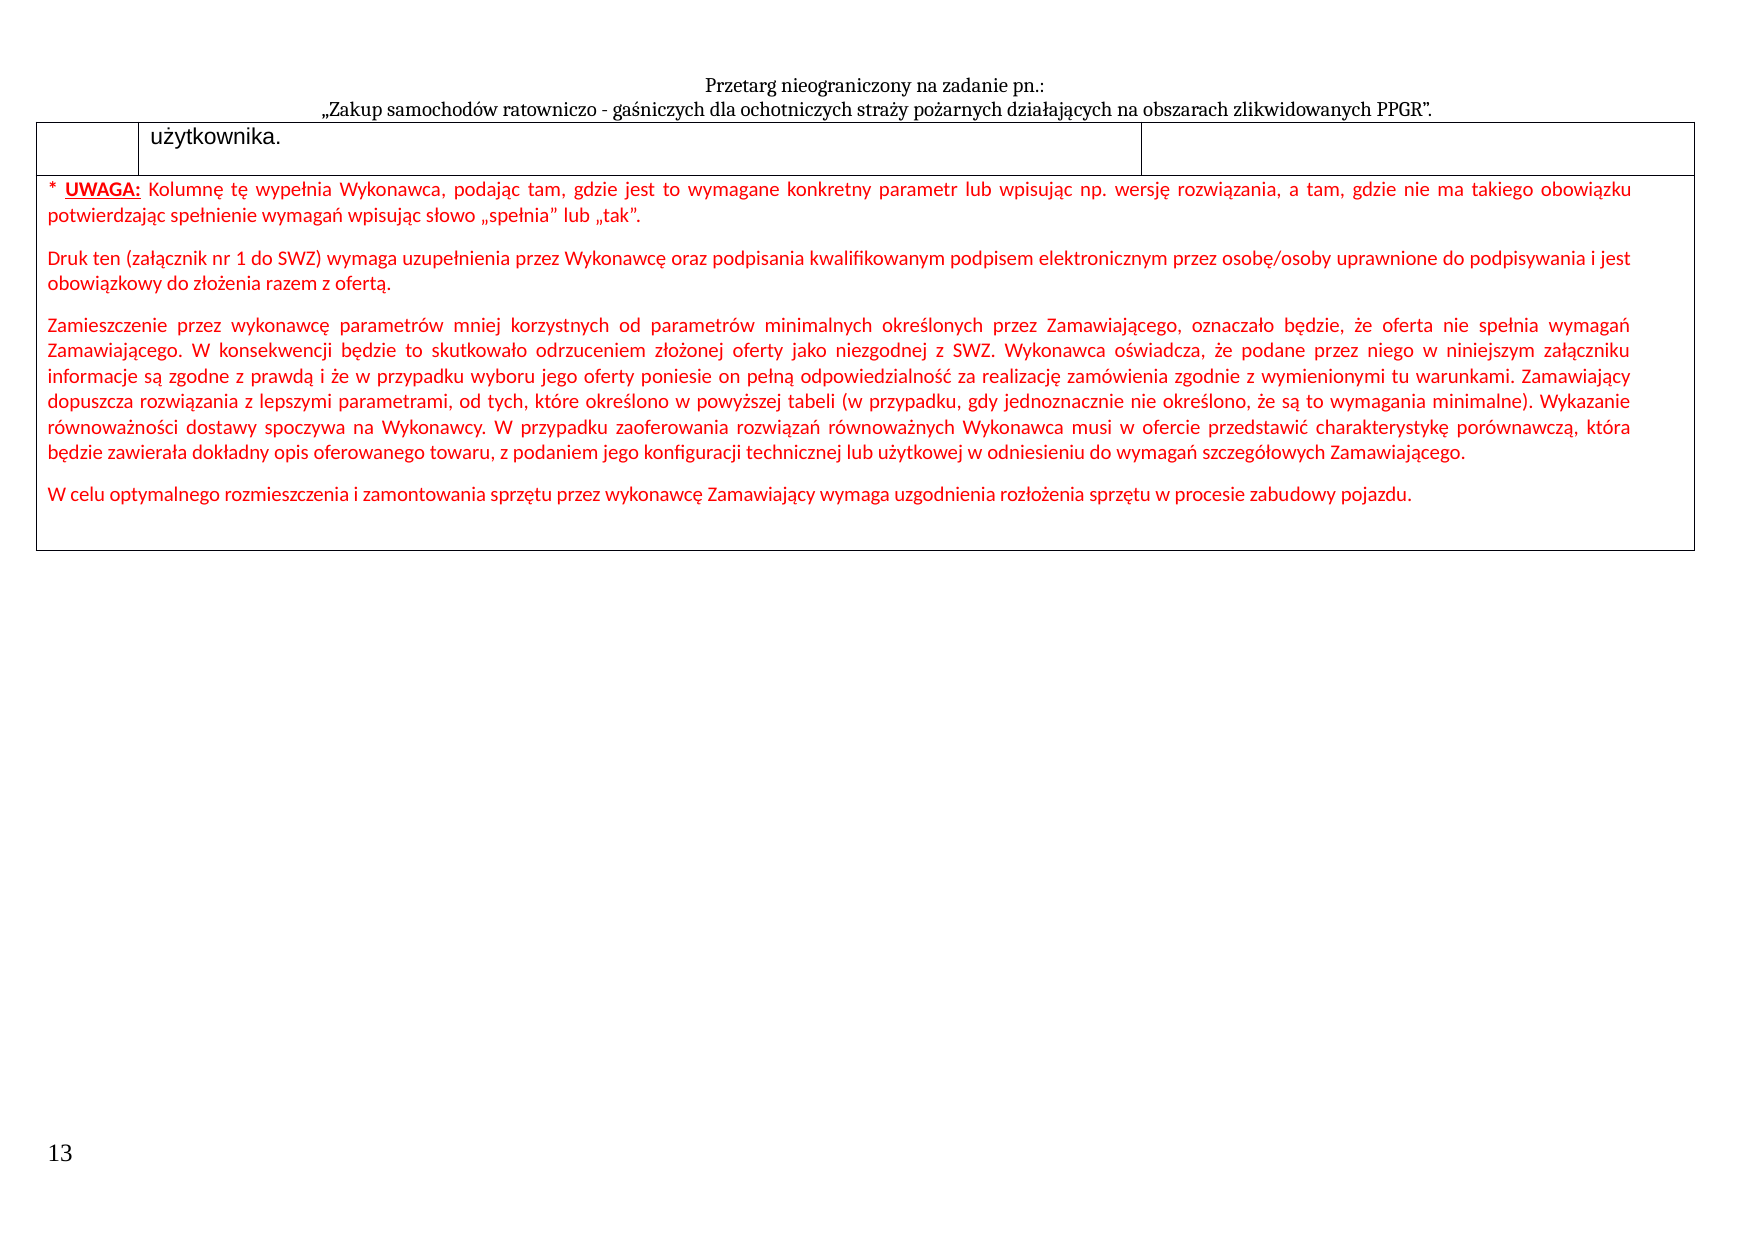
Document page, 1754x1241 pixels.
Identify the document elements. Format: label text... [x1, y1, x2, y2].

table_cell [1142, 123, 1694, 175]
table_cell * UWAGA: Kolumnę tę wypełnia Wykonawca, podając tam, gdzie jest to wymagane konkretny parametr lub wpisując np. wersję rozwiązania, a tam, gdzie nie ma takiego obowiązku potwierdzając spełnienie wymagań wpisując słowo „spełnia” lub „tak”. Druk ten (załącznik nr 1 do SWZ) wymaga uzupełnienia przez Wykonawcę oraz podpisania kwalifikowanym podpisem elektronicznym przez osobę/osoby uprawnione do podpisywania i jest obowiązkowy do złożenia razem z ofertą. Zamieszczenie przez wykonawcę parametrów mniej korzystnych od parametrów minimalnych określonych przez Zamawiającego, oznaczało będzie, że oferta nie spełnia wymagań Zamawiającego. W konsekwencji będzie to skutkowało odrzuceniem złożonej oferty jako niezgodnej z SWZ. Wykonawca oświadcza, że podane przez niego w niniejszym załączniku informacje są zgodne z prawdą i że w przypadku wyboru jego oferty poniesie on pełną odpowiedzialność za realizację zamówienia zgodnie z wymienionymi tu warunkami. Zamawiający dopuszcza rozwiązania z lepszymi parametrami, od tych, które określono w powyższej tabeli (w przypadku, gdy jednoznacznie nie określono, że są to wymagania minimalne). Wykazanie równoważności dostawy spoczywa na Wykonawcy. W przypadku zaoferowania rozwiązań równoważnych Wykonawca musi w ofercie przedstawić charakterystykę porównawczą, która będzie zawierała dokładny opis oferowanego towaru, z podaniem jego konfiguracji technicznej lub użytkowej w odniesieniu do wymagań szczegółowych Zamawiającego. W celu optymalnego rozmieszczenia i zamontowania sprzętu przez wykonawcę Zamawiający wymaga uzgodnienia rozłożenia sprzętu w procesie zabudowy pojazdu. [37, 176, 1694, 550]
table_cell [37, 123, 138, 175]
table_cell użytkownika. [139, 123, 1141, 175]
